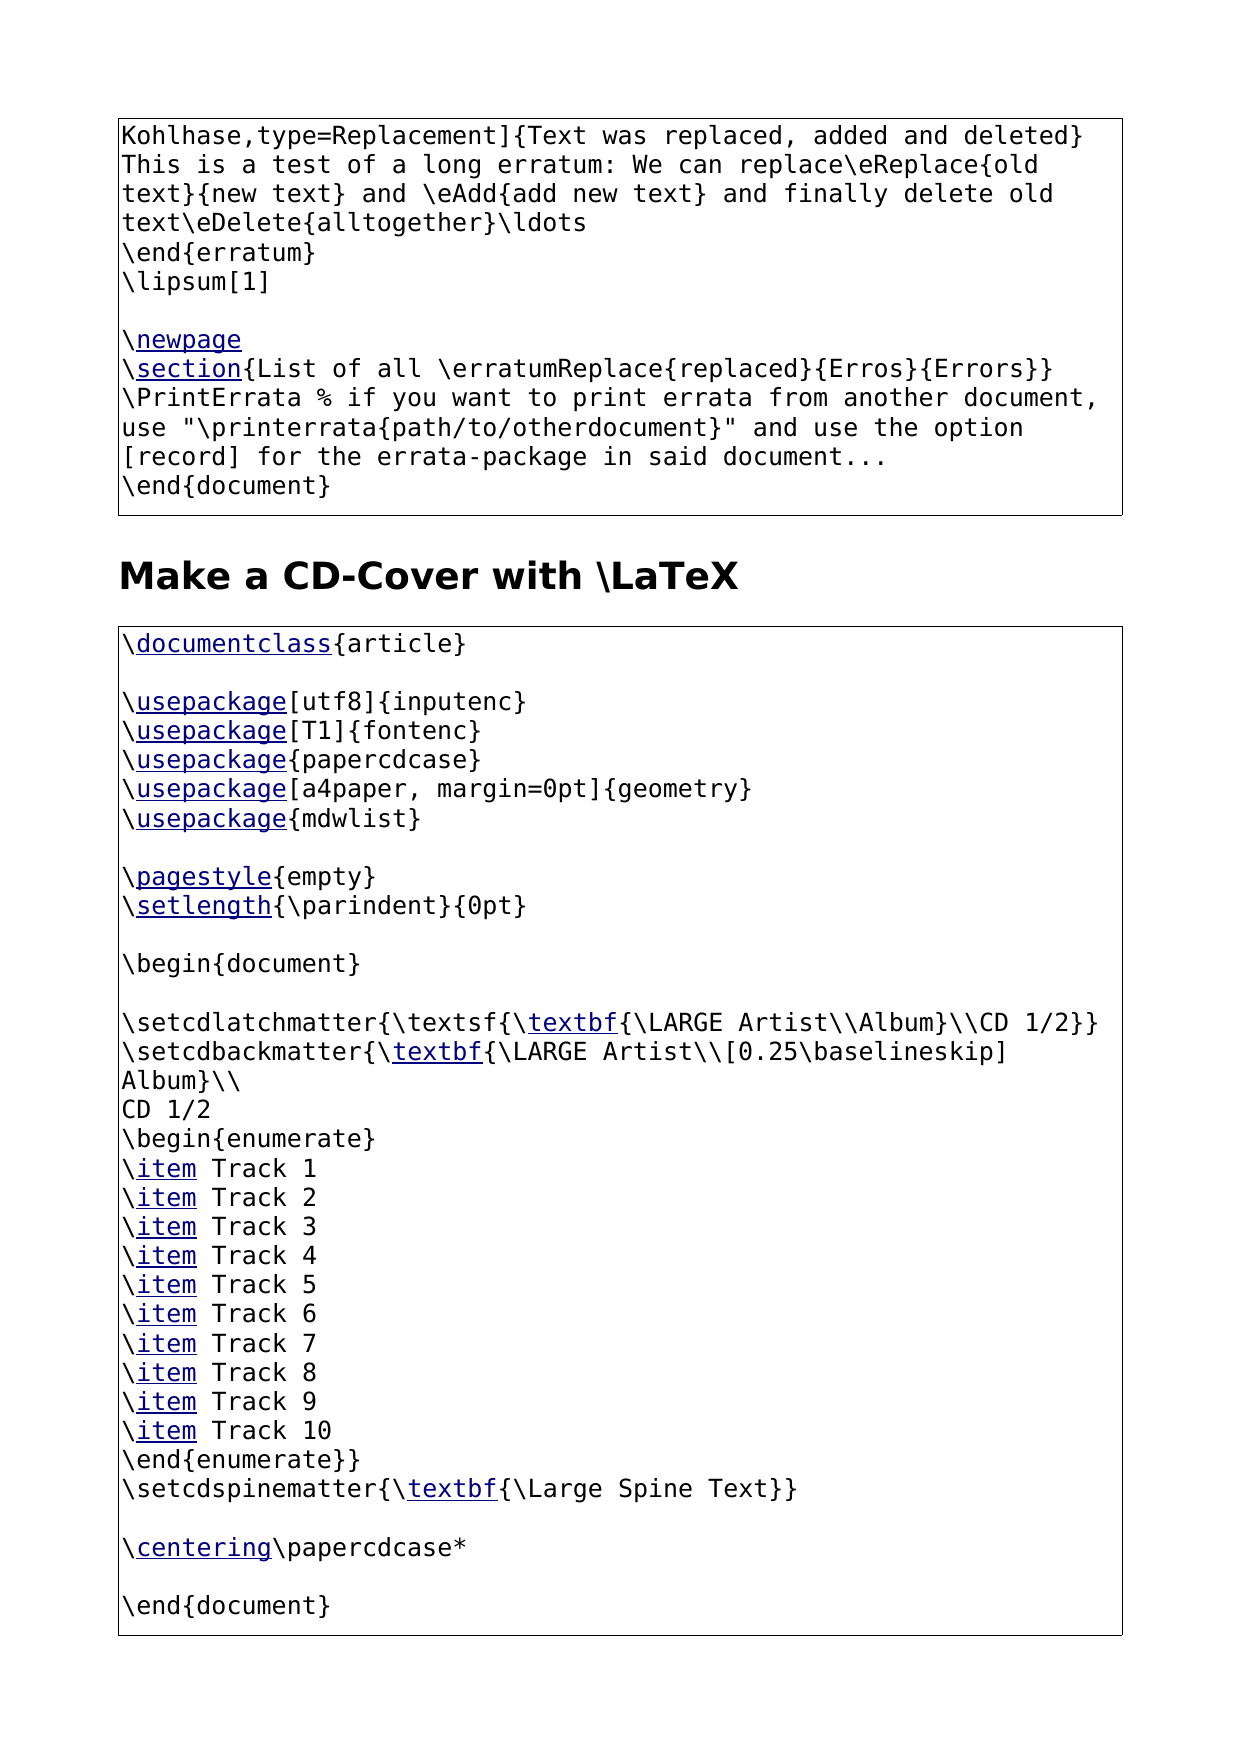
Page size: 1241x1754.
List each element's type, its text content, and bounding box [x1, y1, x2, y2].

subtitle Make a CD-Cover with \LaTeX [118, 555, 1122, 598]
table_header Kohlhase,type=Replacement]{Text was replaced, added and deleted} This is a test of a long erratum: We can replace\eReplace{old text}{new text} and \eAdd{add new text} and finally delete old text\eDelete{alltogether}\ldots \end{erratum} \lipsum[1] \newpage \section{List of all \erratumReplace{replaced}{Erros}{Errors}} \PrintErrata % if you want to print errata from another document, use "\printerrata{path/to/otherdocument}" and use the option [record] for the errata-package in said document... \end{document} [119, 119, 1122, 515]
table_header \documentclass{article} \usepackage[utf8]{inputenc} \usepackage[T1]{fontenc} \usepackage{papercdcase} \usepackage[a4paper, margin=0pt]{geometry} \usepackage{mdwlist} \pagestyle{empty} \setlength{\parindent}{0pt} \begin{document} \setcdlatchmatter{\textsf{\textbf{\LARGE Artist\\Album}\\CD 1/2}} \setcdbackmatter{\textbf{\LARGE Artist\\[0.25\baselineskip] Album}\\ CD 1/2 \begin{enumerate} \item Track 1 \item Track 2 \item Track 3 \item Track 4 \item Track 5 \item Track 6 \item Track 7 \item Track 8 \item Track 9 \item Track 10 \end{enumerate}} \setcdspinematter{\textbf{\Large Spine Text}} \centering\papercdcase* \end{document} [119, 627, 1122, 1635]
